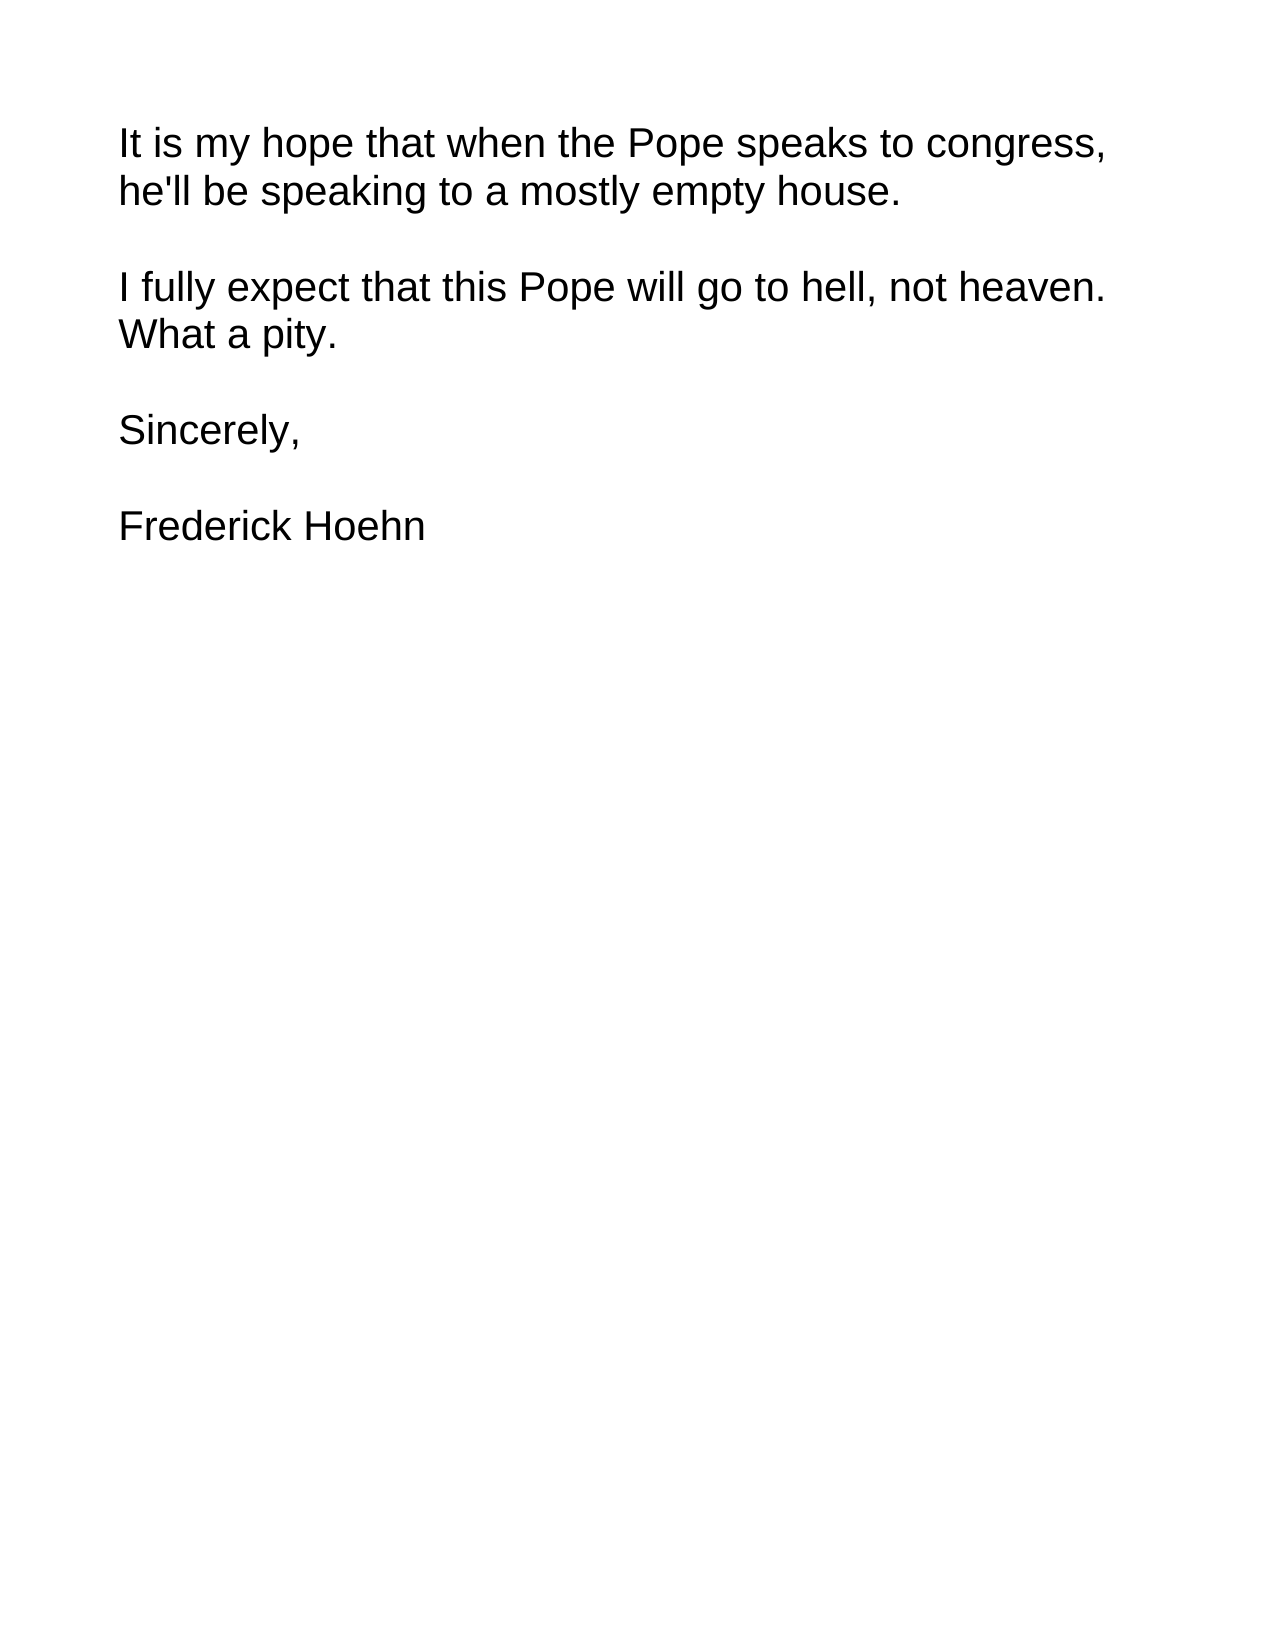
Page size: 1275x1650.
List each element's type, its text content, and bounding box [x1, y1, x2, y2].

text It is my hope that when the Pope speaks to congress, he'll be speaking to a mostly empty house. [118, 118, 1157, 214]
text Frederick Hoehn [118, 501, 1157, 549]
text Sincerely, [118, 406, 1157, 453]
text I fully expect that this Pope will go to hell, not heaven. What a pity. [118, 262, 1157, 358]
